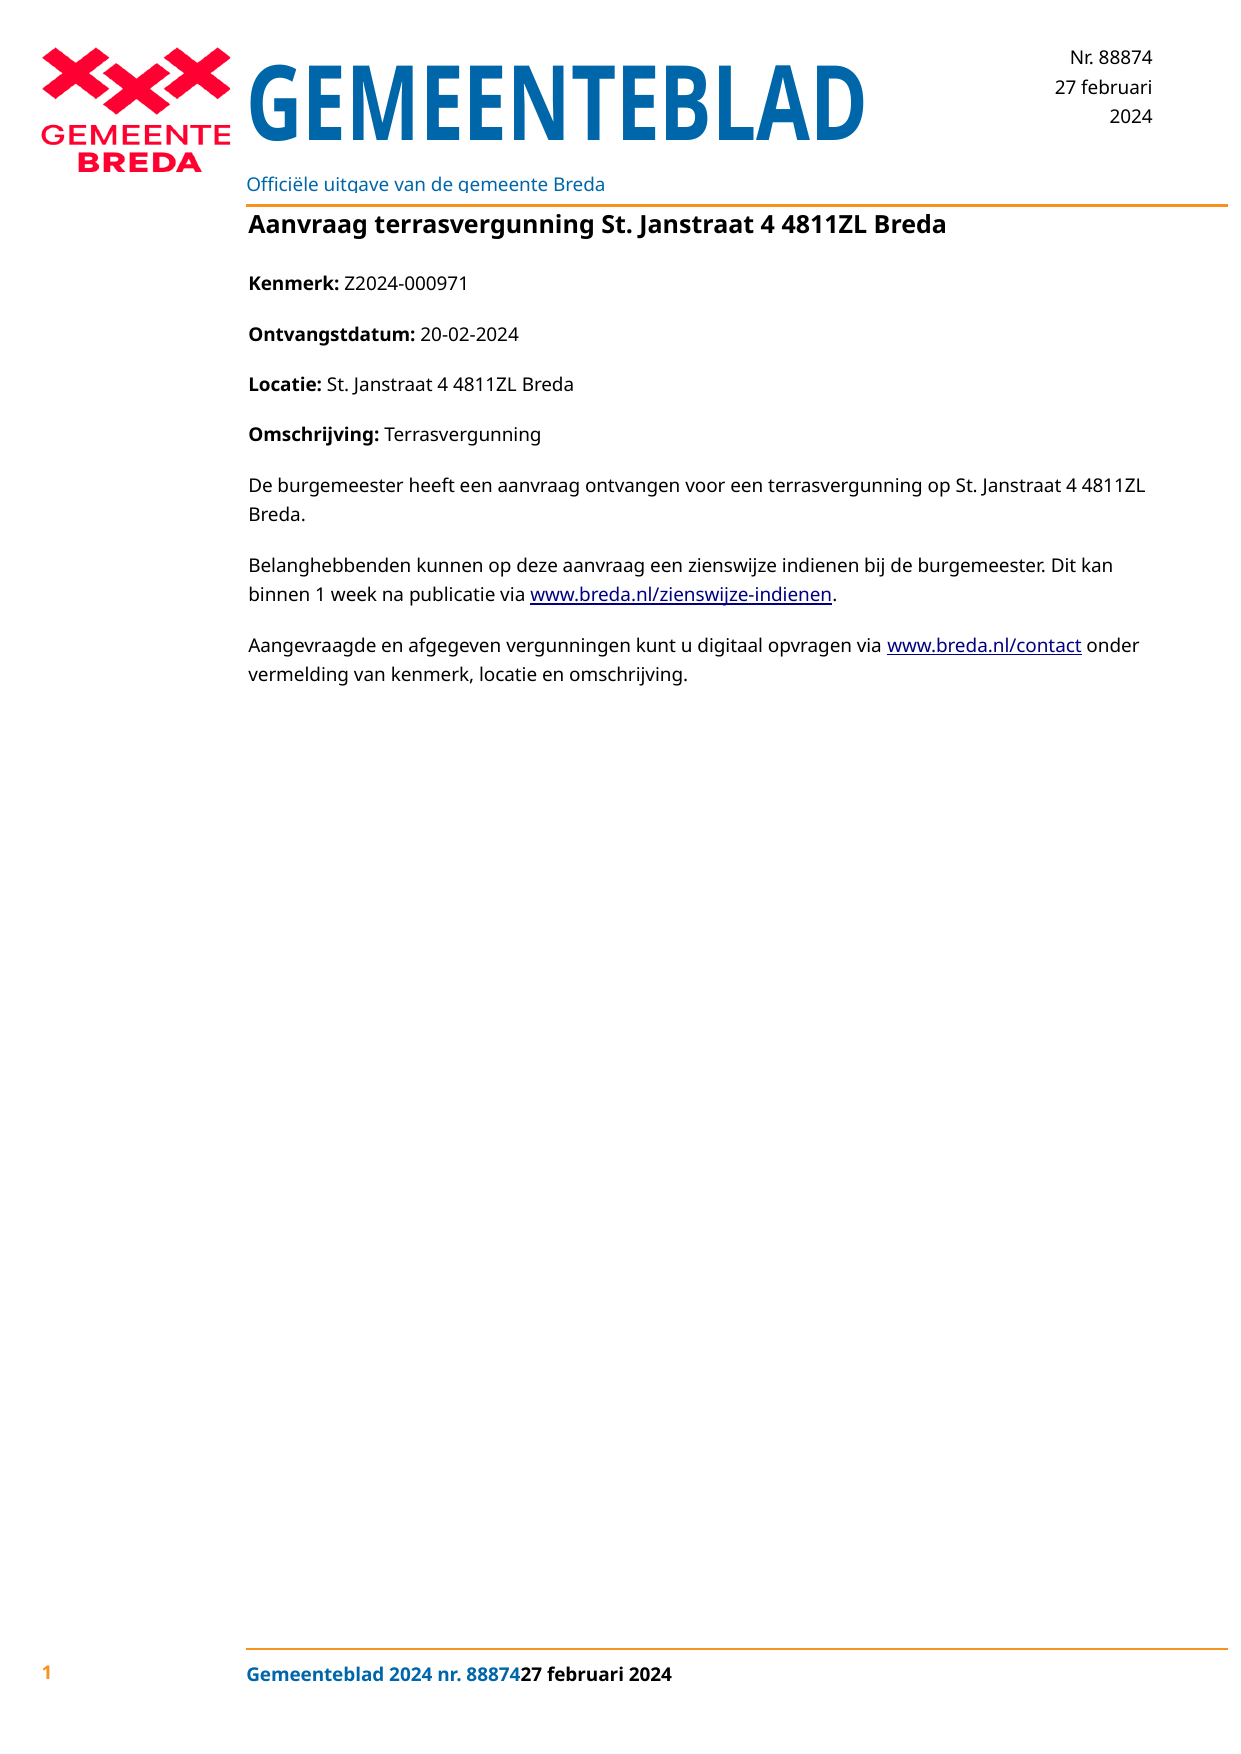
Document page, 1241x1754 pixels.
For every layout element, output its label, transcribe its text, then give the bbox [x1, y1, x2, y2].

text Aangevraagde en afgegeven vergunningen kunt u digitaal opvragen via www.breda.nl/contact onder vermelding van kenmerk, locatie en omschrijving. [248, 632, 1152, 687]
text De burgemeester heeft een aanvraag ontvangen voor een terrasvergunning op St. Janstraat 4 4811ZL Breda. [248, 472, 1152, 527]
text Locatie: St. Janstraat 4 4811ZL Breda [248, 371, 1152, 397]
text Omschrijving: Terrasvergunning [248, 422, 1152, 447]
picture [41, 47, 231, 172]
text Belanghebbenden kunnen op deze aanvraag een zienswijze indienen bij de burgemeester. Dit kan binnen 1 week na publicatie via www.breda.nl/zienswijze-indienen. [248, 552, 1152, 607]
text Aanvraag terrasvergunning St. Janstraat 4 4811ZL Breda [248, 207, 1152, 241]
text Ontvangstdatum: 20-02-2024 [248, 321, 1152, 346]
text Kenmerk: Z2024-000971 [248, 270, 1152, 296]
